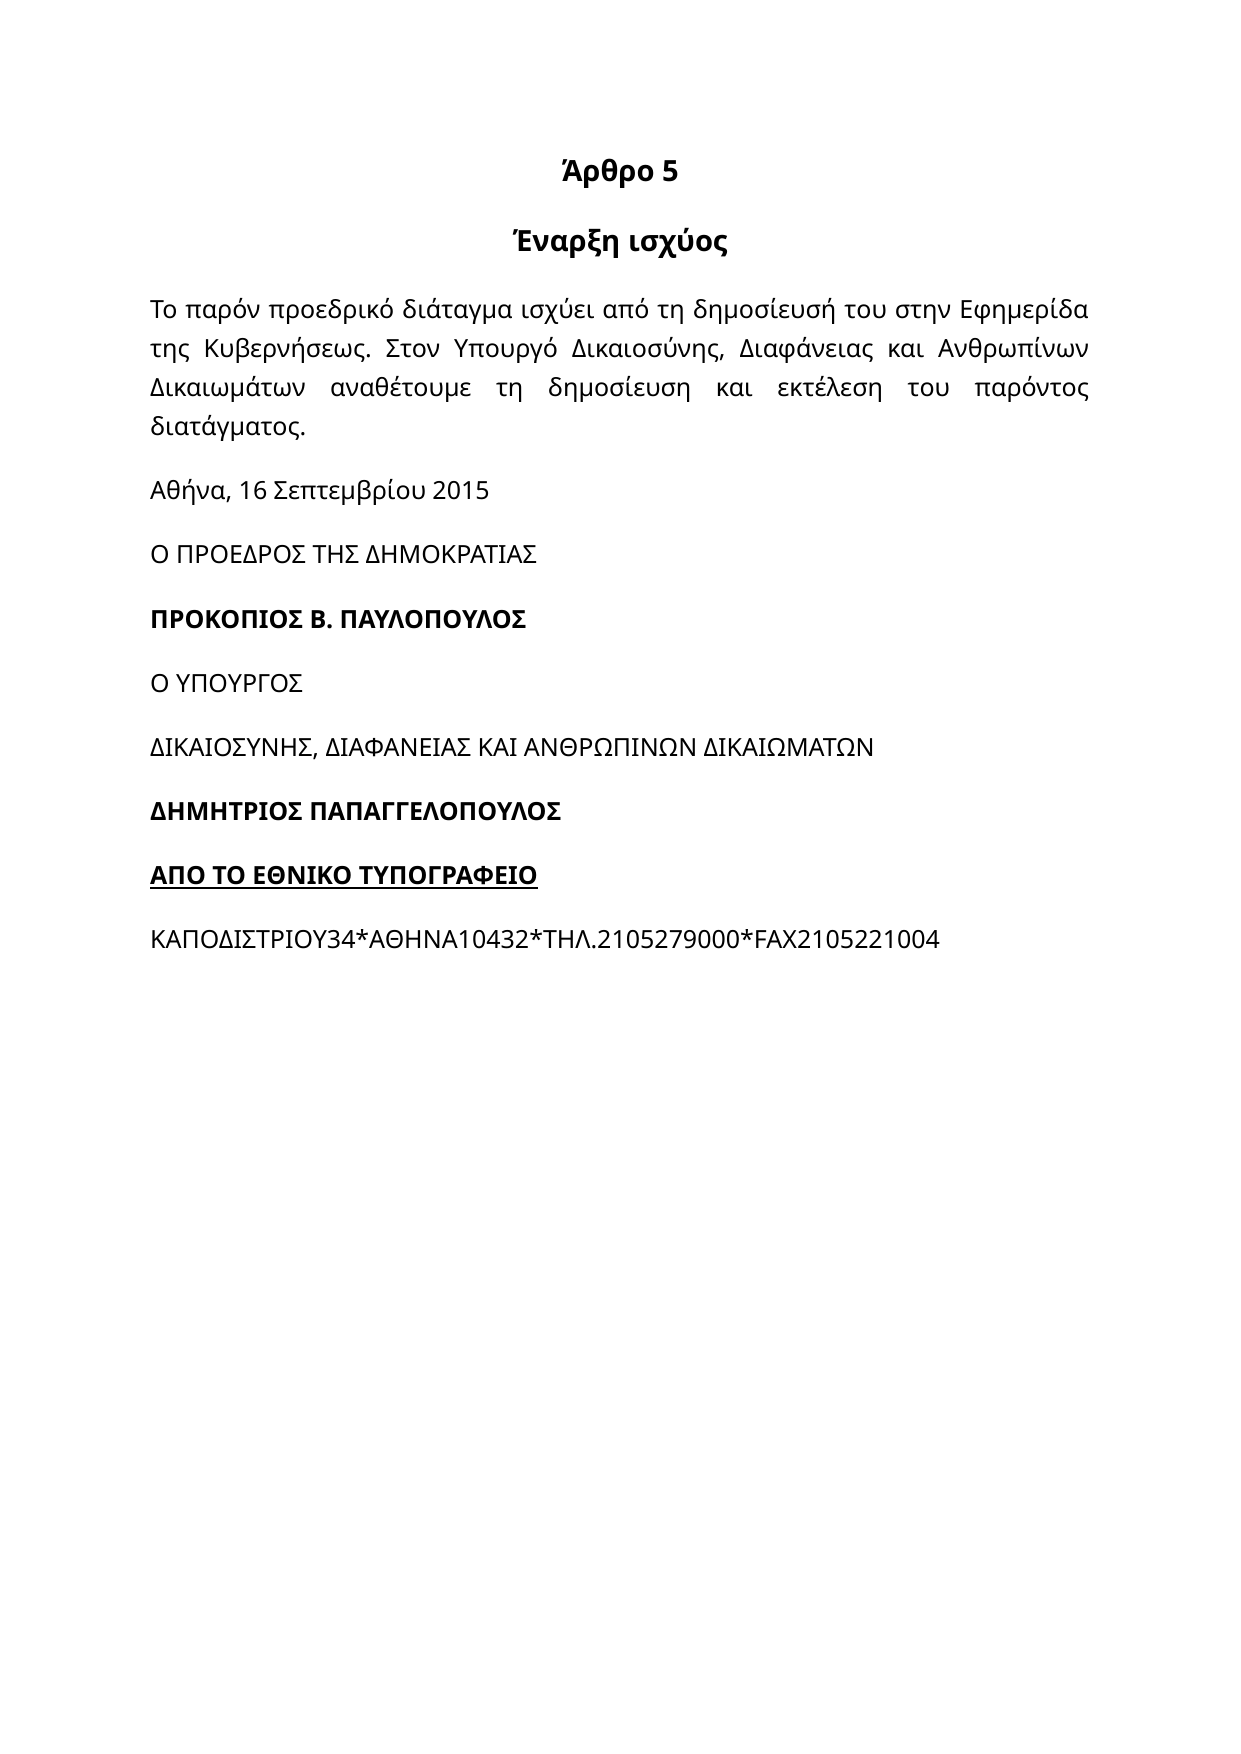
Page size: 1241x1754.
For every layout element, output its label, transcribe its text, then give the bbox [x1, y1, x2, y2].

text ΑΠΟ ΤΟ ΕΘΝΙΚΟ ΤΥΠΟΓΡΑΦΕΙΟ [150, 858, 1090, 892]
text Ο ΥΠΟΥΡΓΟΣ [150, 665, 1090, 699]
text ΔΗΜΗΤΡΙΟΣ ΠΑΠΑΓΓΕΛΟΠΟΥΛΟΣ [150, 794, 1090, 828]
text ΚΑΠΟΔΙΣΤΡΙΟΥ34*ΑΘΗΝΑ10432*ΤΗΛ.2105279000*FAX2105221004 [150, 922, 1090, 956]
subtitle Έναρξη ισχύος [150, 221, 1090, 260]
subtitle Άρθρο 5 [150, 150, 1090, 190]
text Αθήνα, 16 Σεπτεμβρίου 2015 [150, 473, 1090, 507]
text Ο ΠΡΟΕΔΡΟΣ ΤΗΣ ΔΗΜΟΚΡΑΤΙΑΣ [150, 537, 1090, 571]
text ΠΡΟΚΟΠΙΟΣ Β. ΠΑΥΛΟΠΟΥΛΟΣ [150, 601, 1090, 635]
text ΔΙΚΑΙΟΣΥΝΗΣ, ΔΙΑΦΑΝΕΙΑΣ ΚΑΙ ΑΝΘΡΩΠΙΝΩΝ ΔΙΚΑΙΩΜΑΤΩΝ [150, 729, 1090, 764]
text Το παρόν προεδρικό διάταγμα ισχύει από τη δημοσίευσή του στην Εφημερίδα της Κυβερνήσεως. Στον Υπουργό Δικαιοσύνης, Διαφάνειας και Ανθρωπίνων Δικαιωμάτων αναθέτουμε τη δημοσίευση και εκτέλεση του παρόντος διατάγματος. [150, 291, 1090, 443]
